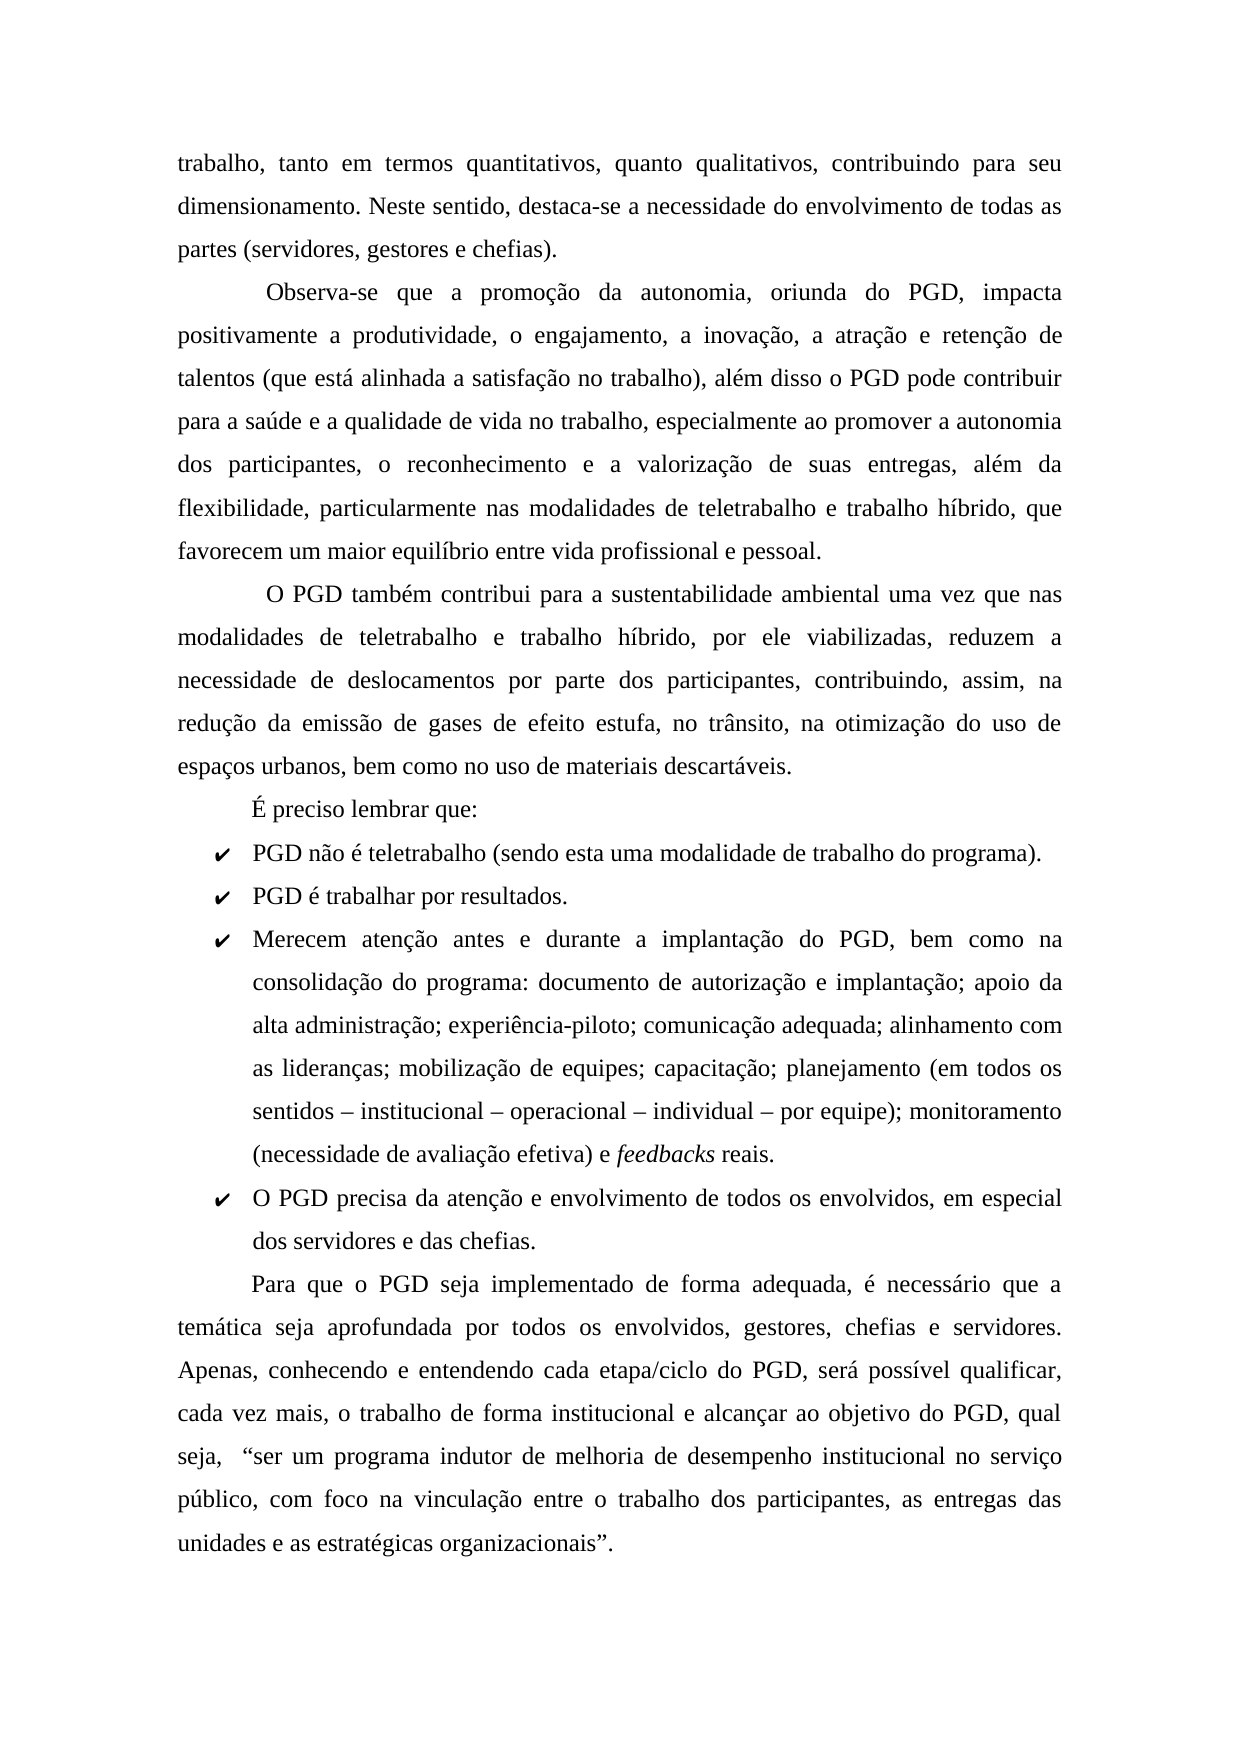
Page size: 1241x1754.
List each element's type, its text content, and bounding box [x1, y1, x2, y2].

list PGD não é teletrabalho (sendo esta uma modalidade de trabalho do programa). [215, 838, 1063, 866]
list Merecem atenção antes e durante a implantação do PGD, bem como na consolidação do programa: documento de autorização e implantação; apoio da alta administração; experiência-piloto; comunicação adequada; alinhamento com as lideranças; mobilização de equipes; capacitação; planejamento (em todos os sentidos – institucional – operacional – individual – por equipe); monitoramento (necessidade de avaliação efetiva) e feedbacks reais. [215, 924, 1063, 1168]
text O PGD também contribui para a sustentabilidade ambiental uma vez que nas modalidades de teletrabalho e trabalho híbrido, por ele viabilizadas, reduzem a necessidade de deslocamentos por parte dos participantes, contribuindo, assim, na redução da emissão de gases de efeito estufa, no trânsito, na otimização do uso de espaços urbanos, bem como no uso de materiais descartáveis. [177, 579, 1063, 780]
list PGD é trabalhar por resultados. [215, 881, 1063, 909]
text É preciso lembrar que: [177, 794, 1063, 823]
text trabalho, tanto em termos quantitativos, quanto qualitativos, contribuindo para seu dimensionamento. Neste sentido, destaca-se a necessidade do envolvimento de todas as partes (servidores, gestores e chefias). [177, 148, 1063, 263]
text Observa-se que a promoção da autonomia, oriunda do PGD, impacta positivamente a produtividade, o engajamento, a inovação, a atração e retenção de talentos (que está alinhada a satisfação no trabalho), além disso o PGD pode contribuir para a saúde e a qualidade de vida no trabalho, especialmente ao promover a autonomia dos participantes, o reconhecimento e a valorização de suas entregas, além da flexibilidade, particularmente nas modalidades de teletrabalho e trabalho híbrido, que favorecem um maior equilíbrio entre vida profissional e pessoal. [177, 277, 1063, 564]
text Para que o PGD seja implementado de forma adequada, é necessário que a temática seja aprofundada por todos os envolvidos, gestores, chefias e servidores. Apenas, conhecendo e entendendo cada etapa/ciclo do PGD, será possível qualificar, cada vez mais, o trabalho de forma institucional e alcançar ao objetivo do PGD, qual seja, “ser um programa indutor de melhoria de desempenho institucional no serviço público, com foco na vinculação entre o trabalho dos participantes, as entregas das unidades e as estratégicas organizacionais”. [177, 1269, 1063, 1556]
list O PGD precisa da atenção e envolvimento de todos os envolvidos, em especial dos servidores e das chefias. [215, 1183, 1063, 1254]
